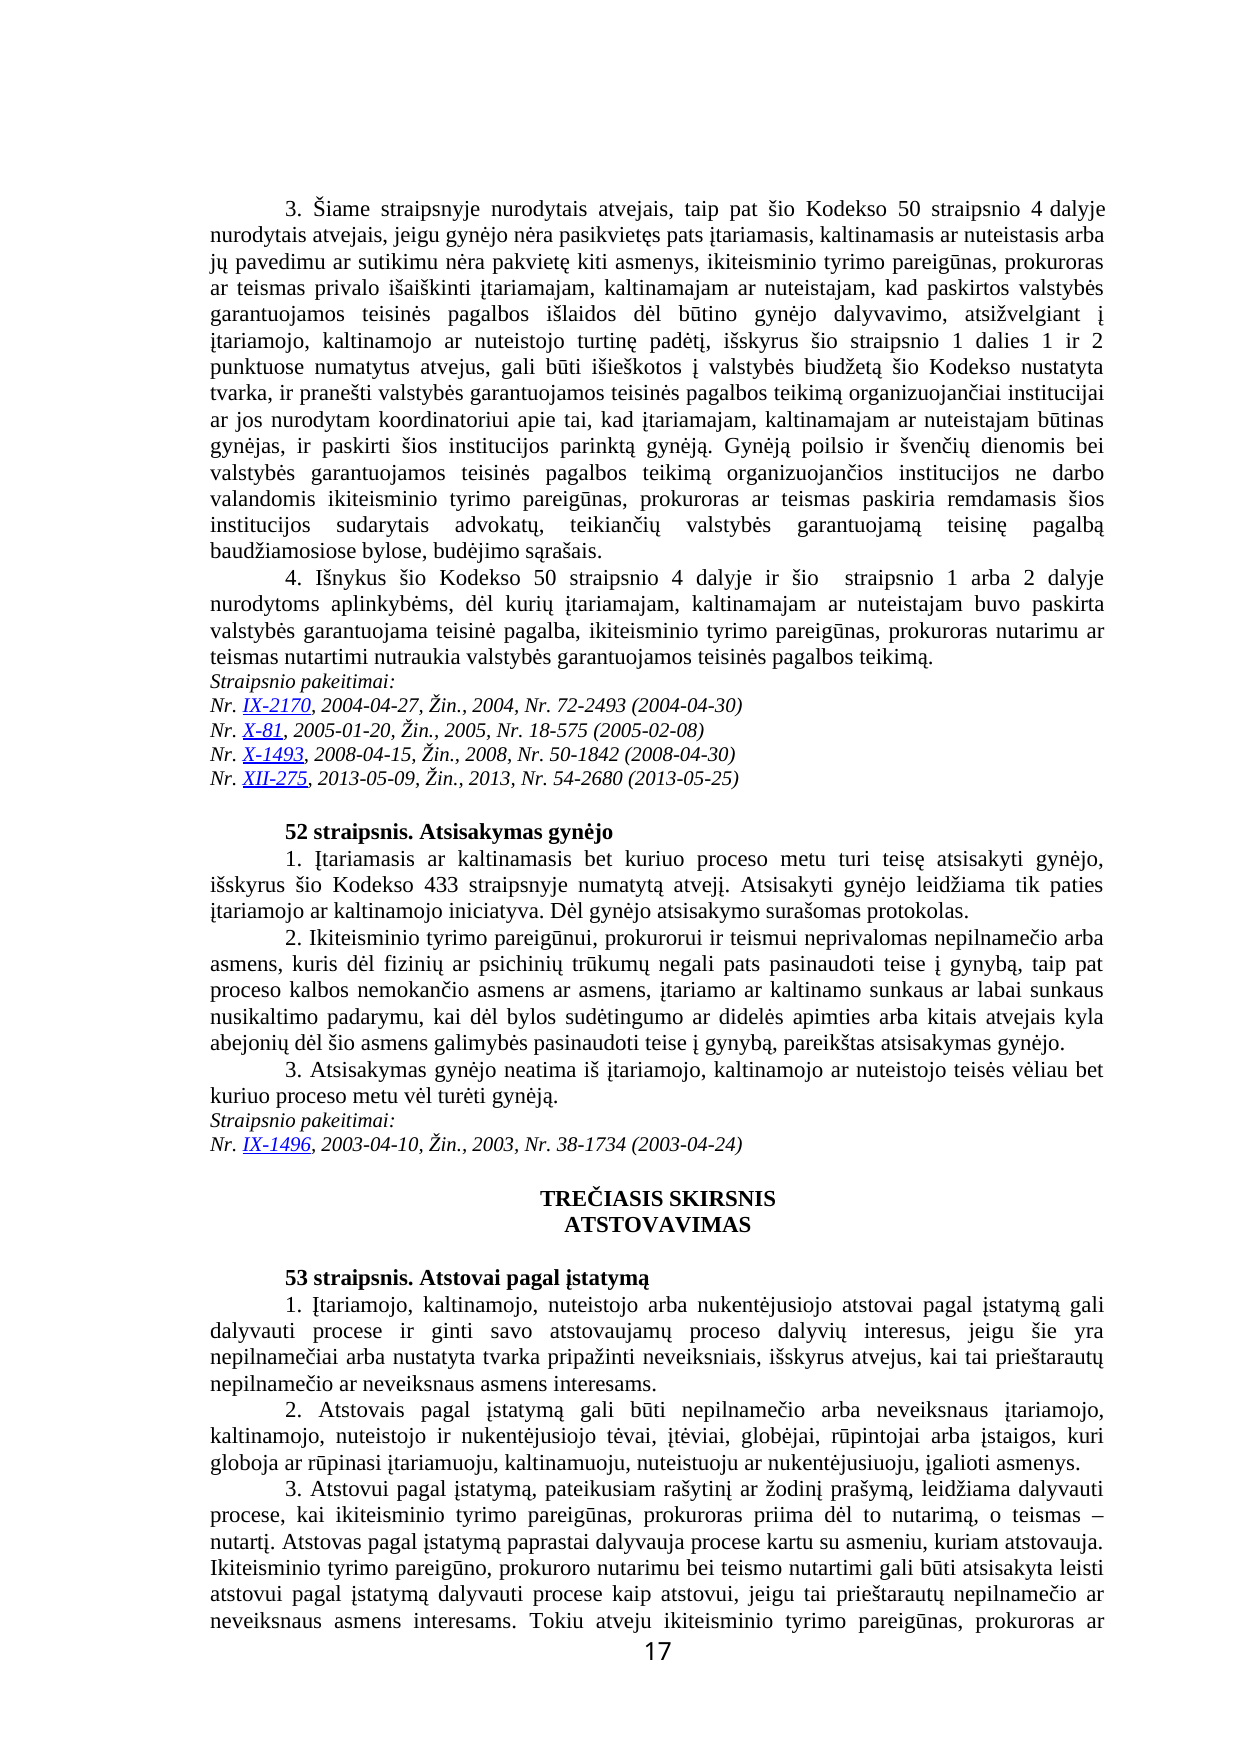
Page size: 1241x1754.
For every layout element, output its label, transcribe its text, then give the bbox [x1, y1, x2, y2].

text 2. Atstovais pagal įstatymą gali būti nepilnamečio arba neveiksnaus įtariamojo, kaltinamojo, nuteistojo ir nukentėjusiojo tėvai, įtėviai, globėjai, rūpintojai arba įstaigos, kuri globoja ar rūpinasi įtariamuoju, kaltinamuoju, nuteistuoju ar nukentėjusiuoju, įgalioti asmenys. [210, 1396, 1106, 1475]
text TREČIASIS SKIRSNIS [210, 1185, 1106, 1212]
text Nr. X-1493, 2008-04-15, Žin., 2008, Nr. 50-1842 (2008-04-30) [210, 742, 1106, 766]
text 53 straipsnis. Atstovai pagal įstatymą [210, 1264, 1106, 1291]
text Nr. XII-275, 2013-05-09, Žin., 2013, Nr. 54-2680 (2013-05-25) [210, 766, 1106, 790]
text Nr. X-81, 2005-01-20, Žin., 2005, Nr. 18-575 (2005-02-08) [210, 717, 1106, 742]
text 52 straipsnis. Atsisakymas gynėjo [210, 818, 1106, 845]
text 3. Atstovui pagal įstatymą, pateikusiam rašytinį ar žodinį prašymą, leidžiama dalyvauti procese, kai ikiteisminio tyrimo pareigūnas, prokuroras priima dėl to nutarimą, o teismas – nutartį. Atstovas pagal įstatymą paprastai dalyvauja procese kartu su asmeniu, kuriam atstovauja. Ikiteisminio tyrimo pareigūno, prokuroro nutarimu bei teismo nutartimi gali būti atsisakyta leisti atstovui pagal įstatymą dalyvauti procese kaip atstovui, jeigu tai prieštarautų nepilnamečio ar neveiksnaus asmens interesams. Tokiu atveju ikiteisminio tyrimo pareigūnas, prokuroras ar [210, 1475, 1106, 1633]
text Nr. IX-1496, 2003-04-10, Žin., 2003, Nr. 38-1734 (2003-04-24) [210, 1132, 1106, 1156]
text 1. Įtariamasis ar kaltinamasis bet kuriuo proceso metu turi teisę atsisakyti gynėjo, išskyrus šio Kodekso 433 straipsnyje numatytą atvejį. Atsisakyti gynėjo leidžiama tik paties įtariamojo ar kaltinamojo iniciatyva. Dėl gynėjo atsisakymo surašomas protokolas. [210, 845, 1106, 924]
text Straipsnio pakeitimai: [210, 1108, 1106, 1132]
text Straipsnio pakeitimai: [210, 669, 1106, 693]
text Nr. IX-2170, 2004-04-27, Žin., 2004, Nr. 72-2493 (2004-04-30) [210, 693, 1106, 717]
text 2. Ikiteisminio tyrimo pareigūnui, prokurorui ir teismui neprivalomas nepilnamečio arba asmens, kuris dėl fizinių ar psichinių trūkumų negali pats pasinaudoti teise į gynybą, taip pat proceso kalbos nemokančio asmens ar asmens, įtariamo ar kaltinamo sunkaus ar labai sunkaus nusikaltimo padarymu, kai dėl bylos sudėtingumo ar didelės apimties arba kitais atvejais kyla abejonių dėl šio asmens galimybės pasinaudoti teise į gynybą, pareikštas atsisakymas gynėjo. [210, 924, 1106, 1056]
text 3. Atsisakymas gynėjo neatima iš įtariamojo, kaltinamojo ar nuteistojo teisės vėliau bet kuriuo proceso metu vėl turėti gynėją. [210, 1056, 1106, 1108]
text Atstovavimas [210, 1212, 1106, 1238]
text 3. Šiame straipsnyje nurodytais atvejais, taip pat šio Kodekso 50 straipsnio 4 dalyje nurodytais atvejais, jeigu gynėjo nėra pasikvietęs pats įtariamasis, kaltinamasis ar nuteistasis arba jų pavedimu ar sutikimu nėra pakvietę kiti asmenys, ikiteisminio tyrimo pareigūnas, prokuroras ar teismas privalo išaiškinti įtariamajam, kaltinamajam ar nuteistajam, kad paskirtos valstybės garantuojamos teisinės pagalbos išlaidos dėl būtino gynėjo dalyvavimo, atsižvelgiant į įtariamojo, kaltinamojo ar nuteistojo turtinę padėtį, išskyrus šio straipsnio 1 dalies 1 ir 2 punktuose numatytus atvejus, gali būti išieškotos į valstybės biudžetą šio Kodekso nustatyta tvarka, ir pranešti valstybės garantuojamos teisinės pagalbos teikimą organizuojančiai institucijai ar jos nurodytam koordinatoriui apie tai, kad įtariamajam, kaltinamajam ar nuteistajam būtinas gynėjas, ir paskirti šios institucijos parinktą gynėją. Gynėją poilsio ir švenčių dienomis bei valstybės garantuojamos teisinės pagalbos teikimą organizuojančios institucijos ne darbo valandomis ikiteisminio tyrimo pareigūnas, prokuroras ar teismas paskiria remdamasis šios institucijos sudarytais advokatų, teikiančių valstybės garantuojamą teisinę pagalbą baudžiamosiose bylose, budėjimo sąrašais. [210, 195, 1106, 564]
text 4. Išnykus šio Kodekso 50 straipsnio 4 dalyje ir šio straipsnio 1 arba 2 dalyje nurodytoms aplinkybėms, dėl kurių įtariamajam, kaltinamajam ar nuteistajam buvo paskirta valstybės garantuojama teisinė pagalba, ikiteisminio tyrimo pareigūnas, prokuroras nutarimu ar teismas nutartimi nutraukia valstybės garantuojamos teisinės pagalbos teikimą. [210, 564, 1106, 669]
text 1. Įtariamojo, kaltinamojo, nuteistojo arba nukentėjusiojo atstovai pagal įstatymą gali dalyvauti procese ir ginti savo atstovaujamų proceso dalyvių interesus, jeigu šie yra nepilnamečiai arba nustatyta tvarka pripažinti neveiksniais, išskyrus atvejus, kai tai prieštarautų nepilnamečio ar neveiksnaus asmens interesams. [210, 1291, 1106, 1396]
